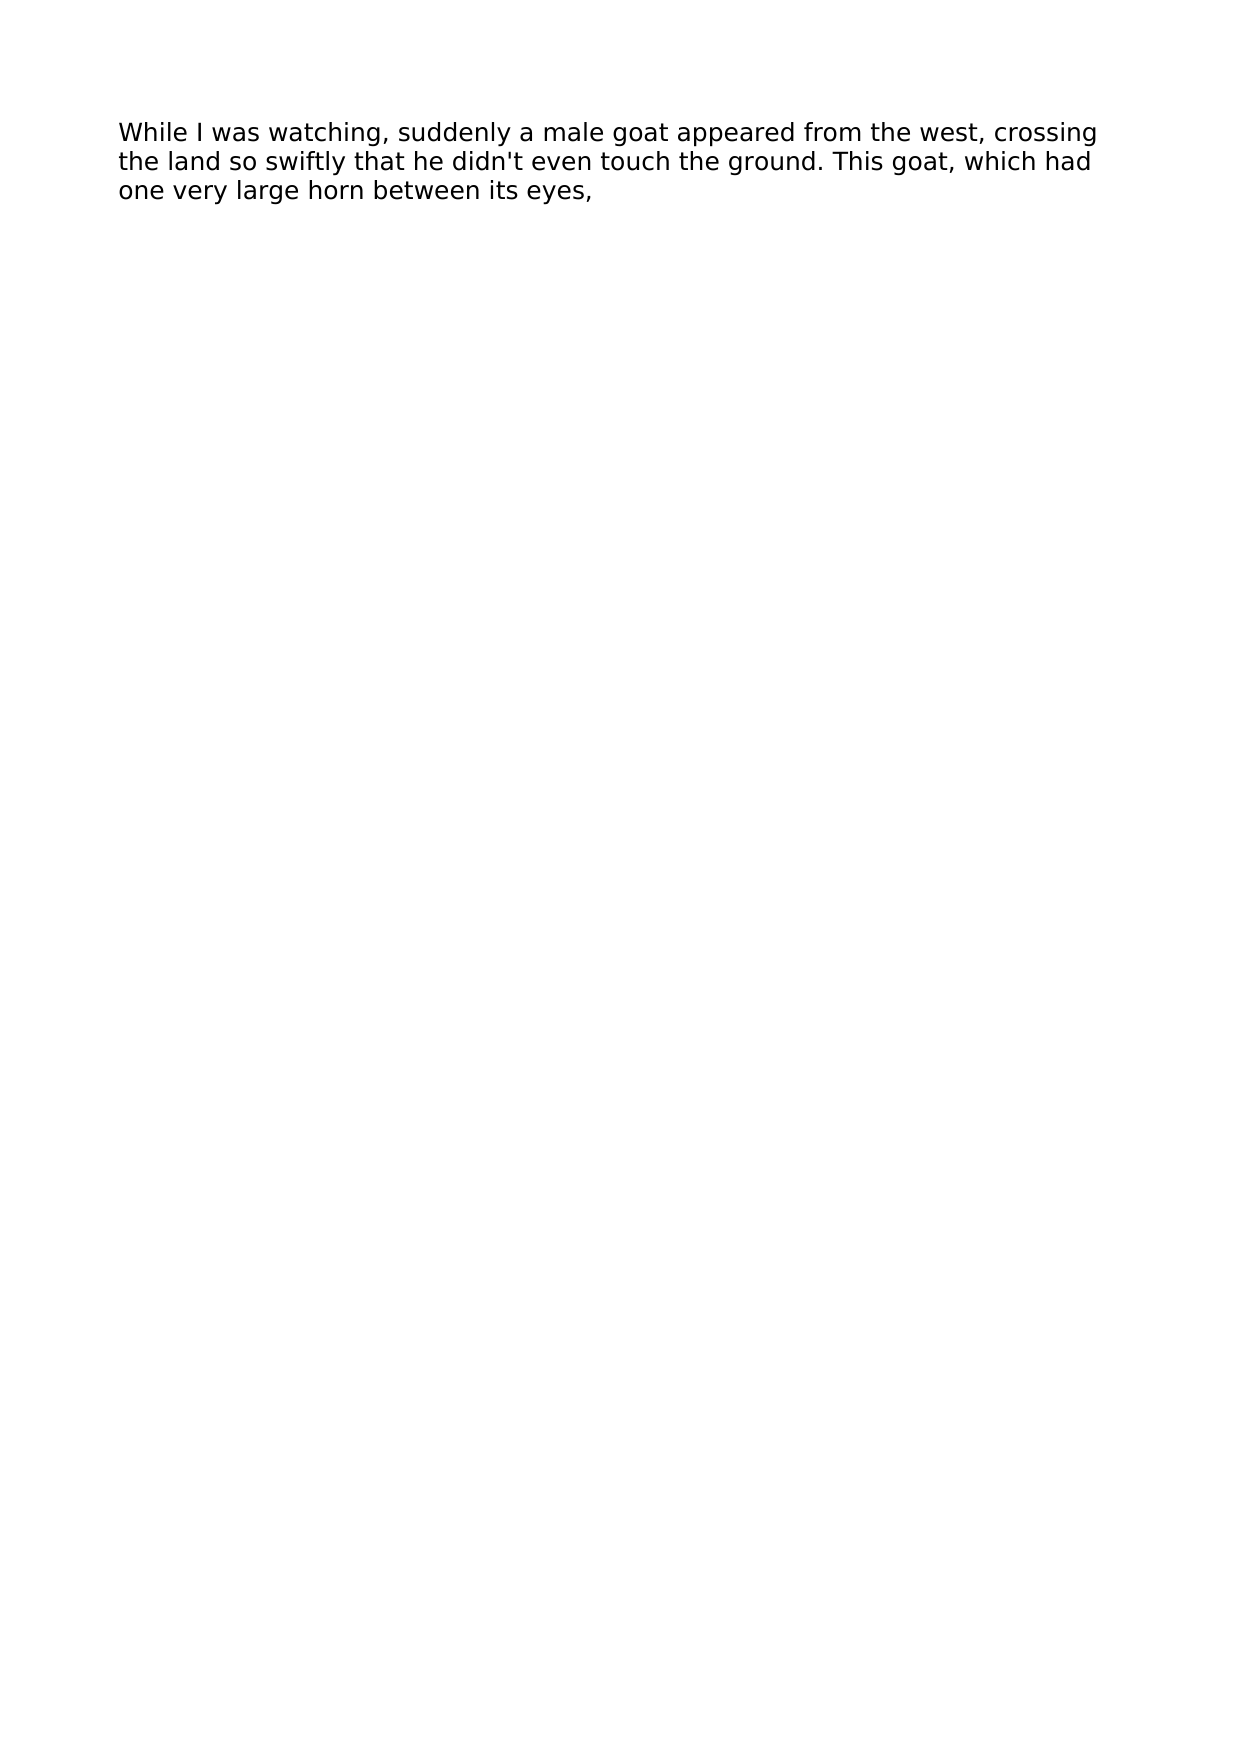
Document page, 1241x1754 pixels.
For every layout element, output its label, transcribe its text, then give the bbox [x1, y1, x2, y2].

text While I was watching, suddenly a male goat appeared from the west, crossing the land so swiftly that he didn't even touch the ground. This goat, which had one very large horn between its eyes, [118, 118, 1122, 206]
